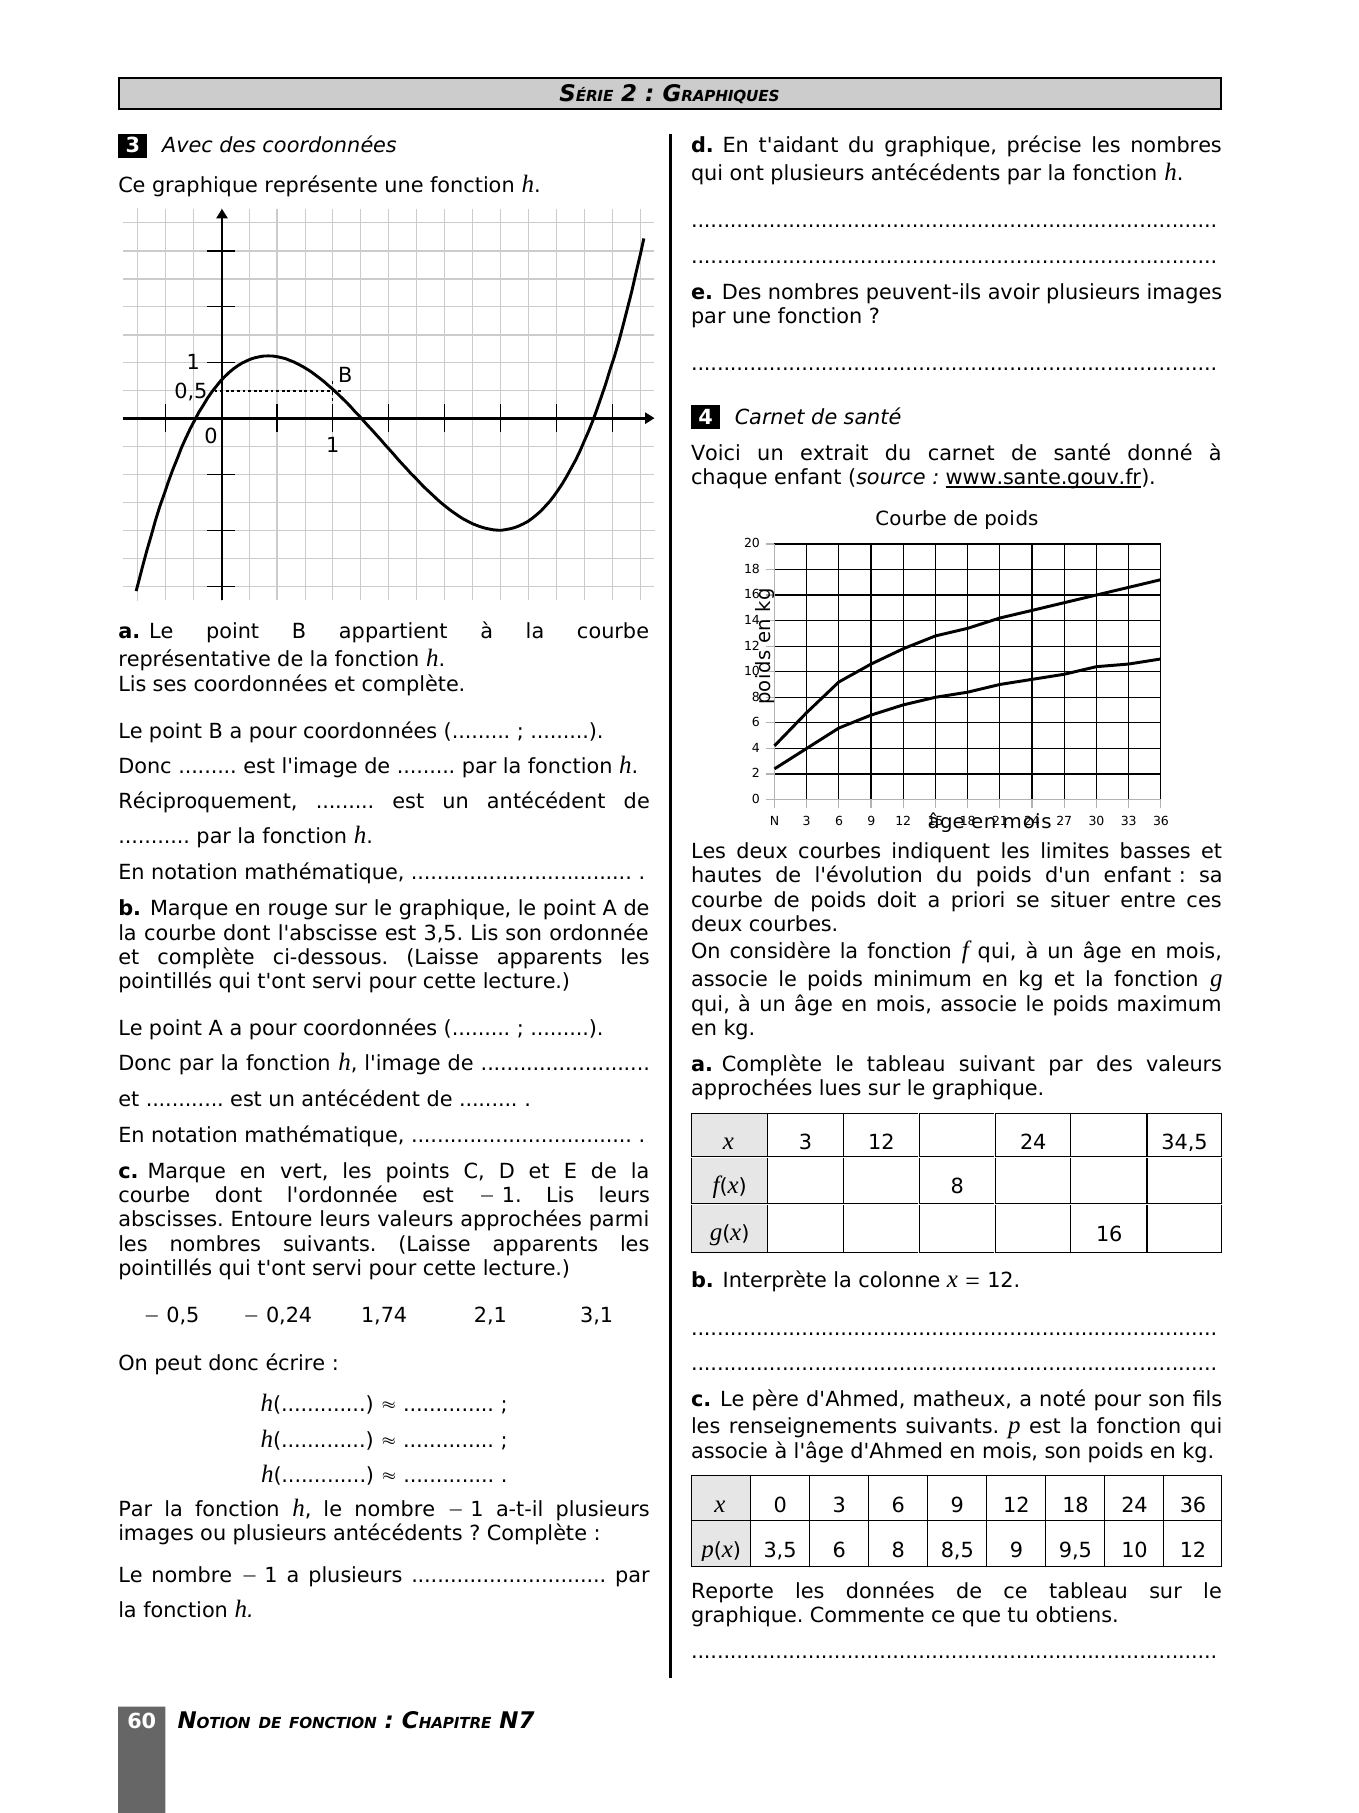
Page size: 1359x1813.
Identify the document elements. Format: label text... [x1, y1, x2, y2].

table_header x [692, 1476, 750, 1520]
list Le nombre − 1 a plusieurs .............................. par la fonction h. [118, 1552, 649, 1622]
table_header [1071, 1114, 1146, 1156]
table_cell 6 [810, 1521, 868, 1566]
table_header 34,5 [1148, 1114, 1221, 1156]
list Par la fonction h, le nombre − 1 a-t-il plusieurs images ou plusieurs antécédents ? Complète : [118, 1494, 649, 1546]
table_header − 0,24 [224, 1298, 331, 1334]
list Le père d'Ahmed, matheux, a noté pour son fils les renseignements suivants. p est la fonction qui associe à l'âge d'Ahmed en mois, son poids en kg. [691, 1387, 1222, 1463]
table_header 2,1 [437, 1298, 543, 1334]
table_cell 16 [1071, 1205, 1146, 1252]
list h(.............) ≈ .............. ; [118, 1417, 649, 1452]
table_cell 9 [987, 1521, 1045, 1566]
table_header [920, 1114, 994, 1156]
text ................................................................................. [691, 1340, 1222, 1376]
table_cell [844, 1205, 918, 1252]
table_header 24 [1105, 1476, 1163, 1520]
list Le point B a pour coordonnées (......... ; .........). [118, 708, 649, 743]
table_cell [1148, 1205, 1221, 1252]
list ................................................................................. [691, 233, 1222, 268]
table_header 24 [996, 1114, 1070, 1156]
table_header 1,74 [331, 1298, 437, 1334]
text ................................................................................. [691, 1305, 1222, 1340]
table_header 3 [768, 1114, 843, 1156]
table_header 6 [869, 1476, 927, 1520]
table_cell 12 [1164, 1521, 1221, 1566]
list Le point A a pour coordonnées (......... ; .........). [118, 1005, 649, 1041]
table_cell 8 [869, 1521, 927, 1566]
table_cell 8 [920, 1158, 994, 1203]
list Ce graphique représente une fonction h. [118, 170, 649, 197]
list Le point B appartient à la courbe représentative de la fonction h. Lis ses coordonnées et complète. [118, 209, 649, 696]
list Réciproquement, ......... est un antécédent de ........... par la fonction h. [118, 778, 649, 849]
list Voici un extrait du carnet de santé donné à chaque enfant (source : www.sante.gouv.fr). [691, 441, 1222, 490]
list Carnet de santé [720, 405, 1222, 429]
table_header 36 [1164, 1476, 1221, 1520]
table_cell [920, 1205, 994, 1252]
list Des nombres peuvent-ils avoir plusieurs images par une fonction ? [691, 280, 1222, 328]
table_header − 0,5 [118, 1298, 224, 1334]
table_cell [996, 1205, 1070, 1252]
table_cell [996, 1158, 1070, 1203]
table_header 9 [928, 1476, 986, 1520]
text En notation mathématique, .................................. . [118, 1112, 649, 1147]
table_cell 8,5 [928, 1521, 986, 1566]
list On peut donc écrire : [118, 1351, 649, 1376]
table_cell p(x) [692, 1521, 750, 1566]
list Avec des coordonnées [147, 134, 649, 158]
text Reporte les données de ce tableau sur le graphique. Commente ce que tu obtiens. [691, 1579, 1222, 1628]
table_header 3,1 [543, 1298, 649, 1334]
table_cell 3,5 [751, 1521, 809, 1566]
list Donc par la fonction h, l'image de .......................... et ............ est un antécédent de ......... . [118, 1041, 649, 1112]
table_cell f(x) [692, 1158, 767, 1203]
table_cell [844, 1158, 918, 1203]
table_cell 10 [1105, 1521, 1163, 1566]
list ................................................................................. [691, 340, 1222, 376]
list Interprète la colonne x = 12. [691, 1265, 1222, 1293]
table_cell [768, 1158, 843, 1203]
list En t'aidant du graphique, précise les nombres qui ont plusieurs antécédents par la fonction h. [691, 134, 1222, 186]
table_header 0 [751, 1476, 809, 1520]
list Les deux courbes indiquent les limites basses et hautes de l'évolution du poids d'un enfant : sa courbe de poids doit a priori se situer entre ces deux courbes. On considère la fonction f qui, à un âge en mois, associe le poids minimum en kg et la fonction g qui, à un âge en mois, associe le poids maximum en kg. [691, 502, 1222, 1040]
list Marque en rouge sur le graphique, le point A de la courbe dont l'abscisse est 3,5. Lis son ordonnée et complète ci-dessous. (Laisse apparents les pointillés qui t'ont servi pour cette lecture.) [118, 897, 649, 994]
table_header 18 [1046, 1476, 1104, 1520]
table_header x [692, 1114, 767, 1156]
list Donc ......... est l'image de ......... par la fonction h. [118, 743, 649, 778]
table_cell 9,5 [1046, 1521, 1104, 1566]
list ................................................................................. [691, 197, 1222, 233]
text ................................................................................. [691, 1639, 1222, 1664]
table_header 3 [810, 1476, 868, 1520]
list Marque en vert, les points C, D et E de la courbe dont l'ordonnée est − 1. Lis leurs abscisses. Entoure leurs valeurs approchées parmi les nombres suivants. (Laisse apparents les pointillés qui t'ont servi pour cette lecture.) [118, 1159, 649, 1280]
table_cell [1071, 1158, 1146, 1203]
list En notation mathématique, .................................. . [118, 849, 649, 885]
list Complète le tableau suivant par des valeurs approchées lues sur le graphique. [691, 1052, 1222, 1101]
table_cell g(x) [692, 1205, 767, 1252]
table_cell [768, 1205, 843, 1252]
list h(.............) ≈ .............. ; [118, 1382, 649, 1417]
table_header 12 [844, 1114, 918, 1156]
list h(.............) ≈ .............. . [118, 1452, 649, 1488]
table_header 12 [987, 1476, 1045, 1520]
table_cell [1148, 1158, 1221, 1203]
